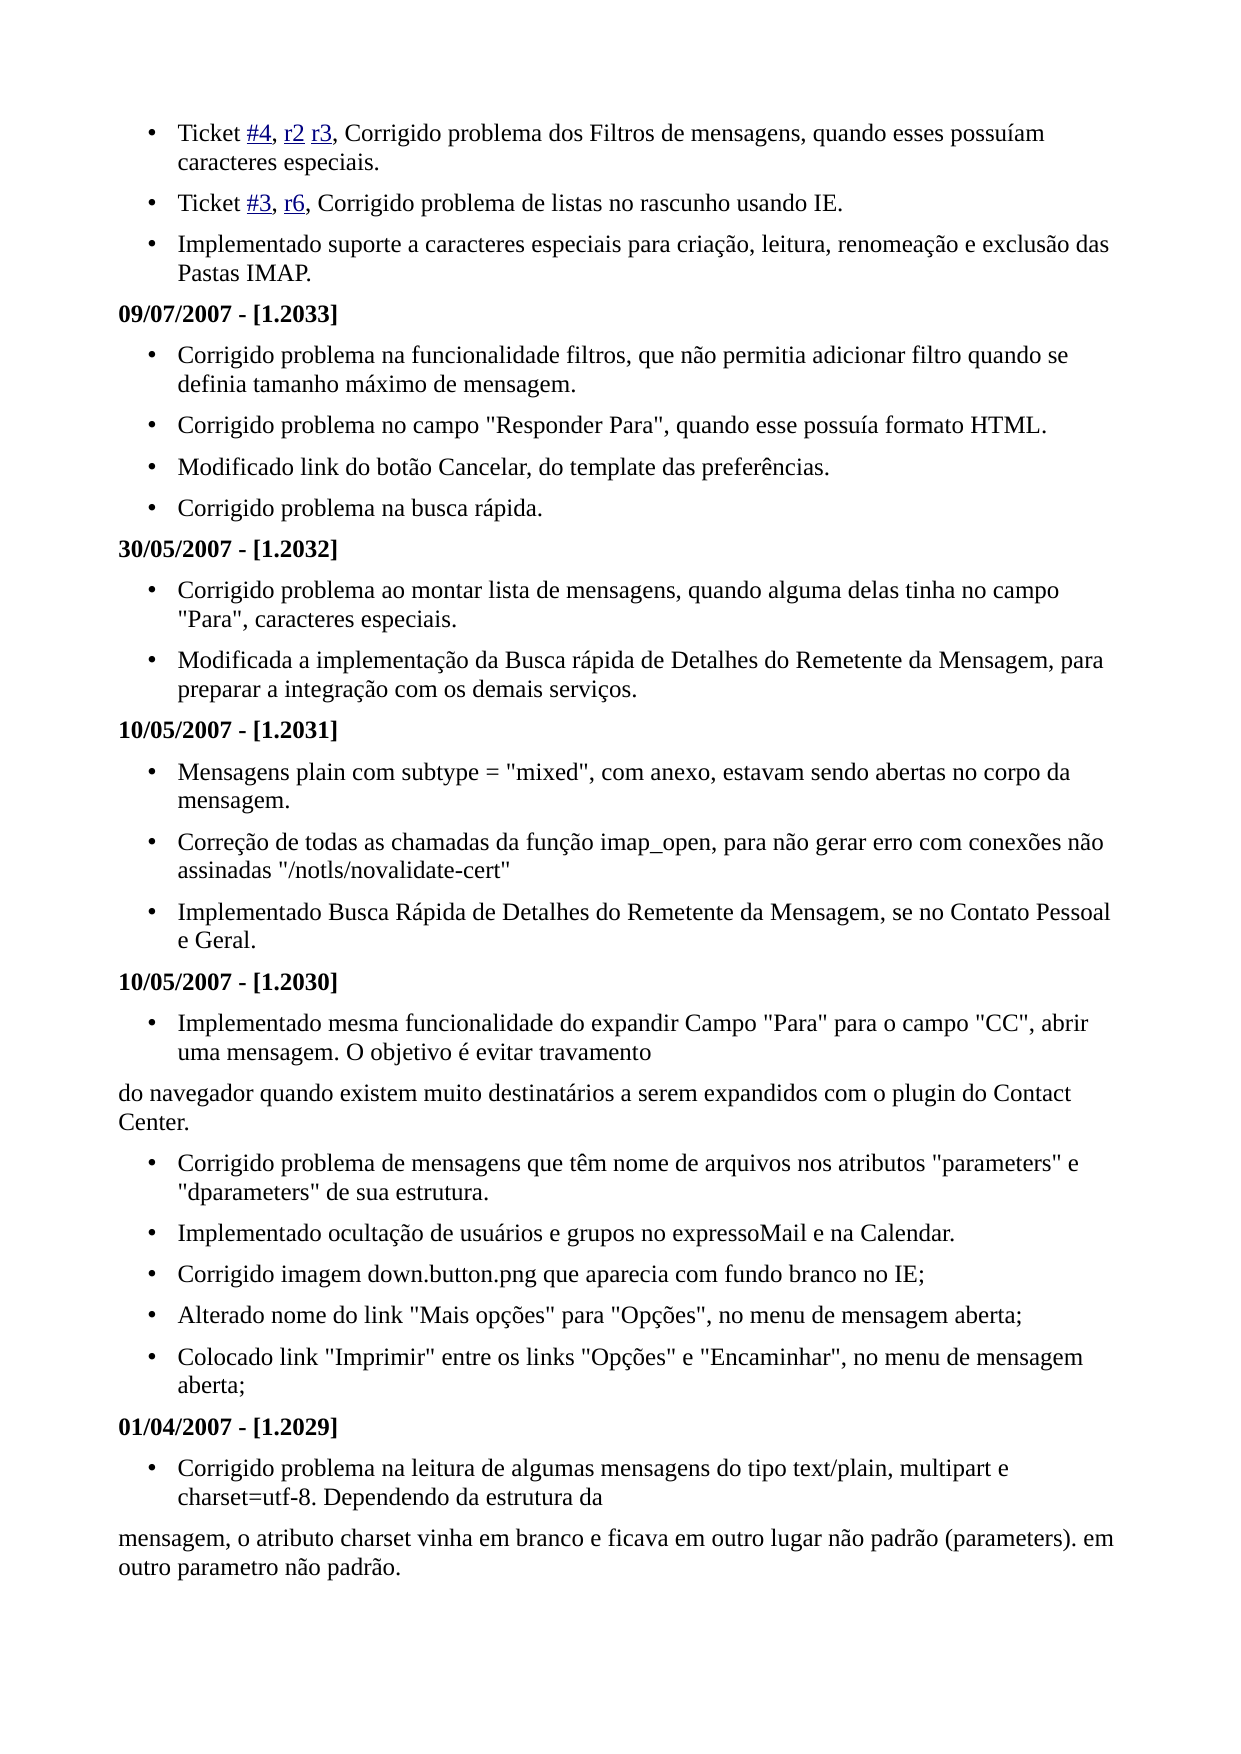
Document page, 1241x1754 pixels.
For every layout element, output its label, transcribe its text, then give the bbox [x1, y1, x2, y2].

list Corrigido problema na leitura de algumas mensagens do tipo text/plain, multipart e charset=utf-8. Dependendo da estrutura da [148, 1453, 1122, 1511]
text 01/04/2007 - [1.2029] [118, 1412, 1122, 1441]
list Corrigido problema na busca rápida. [148, 493, 1122, 522]
list Ticket #4, r2 r3, Corrigido problema dos Filtros de mensagens, quando esses possuíam caracteres especiais. [148, 118, 1122, 176]
list Corrigido problema no campo "Responder Para", quando esse possuía formato HTML. [148, 411, 1122, 439]
text 10/05/2007 - [1.2031] [118, 716, 1122, 744]
text 09/07/2007 - [1.2033] [118, 299, 1122, 328]
list Implementado suporte a caracteres especiais para criação, leitura, renomeação e exclusão das Pastas IMAP. [148, 229, 1122, 287]
text 30/05/2007 - [1.2032] [118, 534, 1122, 563]
list Correção de todas as chamadas da função imap_open, para não gerar erro com conexões não assinadas "/notls/novalidate-cert" [148, 827, 1122, 884]
list Implementado mesma funcionalidade do expandir Campo "Para" para o campo "CC", abrir uma mensagem. O objetivo é evitar travamento [148, 1008, 1122, 1066]
list Modificada a implementação da Busca rápida de Detalhes do Remetente da Mensagem, para preparar a integração com os demais serviços. [148, 646, 1122, 703]
list Corrigido imagem down.button.png que aparecia com fundo branco no IE; [148, 1259, 1122, 1288]
list Colocado link "Imprimir" entre os links "Opções" e "Encaminhar", no menu de mensagem aberta; [148, 1342, 1122, 1399]
list Alterado nome do link "Mais opções" para "Opções", no menu de mensagem aberta; [148, 1301, 1122, 1329]
list Corrigido problema na funcionalidade filtros, que não permitia adicionar filtro quando se definia tamanho máximo de mensagem. [148, 341, 1122, 398]
list Ticket #3, r6, Corrigido problema de listas no rascunho usando IE. [148, 188, 1122, 217]
list Mensagens plain com subtype = "mixed", com anexo, estavam sendo abertas no corpo da mensagem. [148, 757, 1122, 814]
list Corrigido problema ao montar lista de mensagens, quando alguma delas tinha no campo "Para", caracteres especiais. [148, 576, 1122, 633]
list Modificado link do botão Cancelar, do template das preferências. [148, 452, 1122, 481]
text do navegador quando existem muito destinatários a serem expandidos com o plugin do Contact Center. [118, 1078, 1122, 1136]
list Implementado ocultação de usuários e grupos no expressoMail e na Calendar. [148, 1218, 1122, 1247]
list Corrigido problema de mensagens que têm nome de arquivos nos atributos "parameters" e "dparameters" de sua estrutura. [148, 1148, 1122, 1206]
list Implementado Busca Rápida de Detalhes do Remetente da Mensagem, se no Contato Pessoal e Geral. [148, 897, 1122, 954]
text 10/05/2007 - [1.2030] [118, 967, 1122, 996]
text mensagem, o atributo charset vinha em branco e ficava em outro lugar não padrão (parameters). em outro parametro não padrão. [118, 1523, 1122, 1581]
